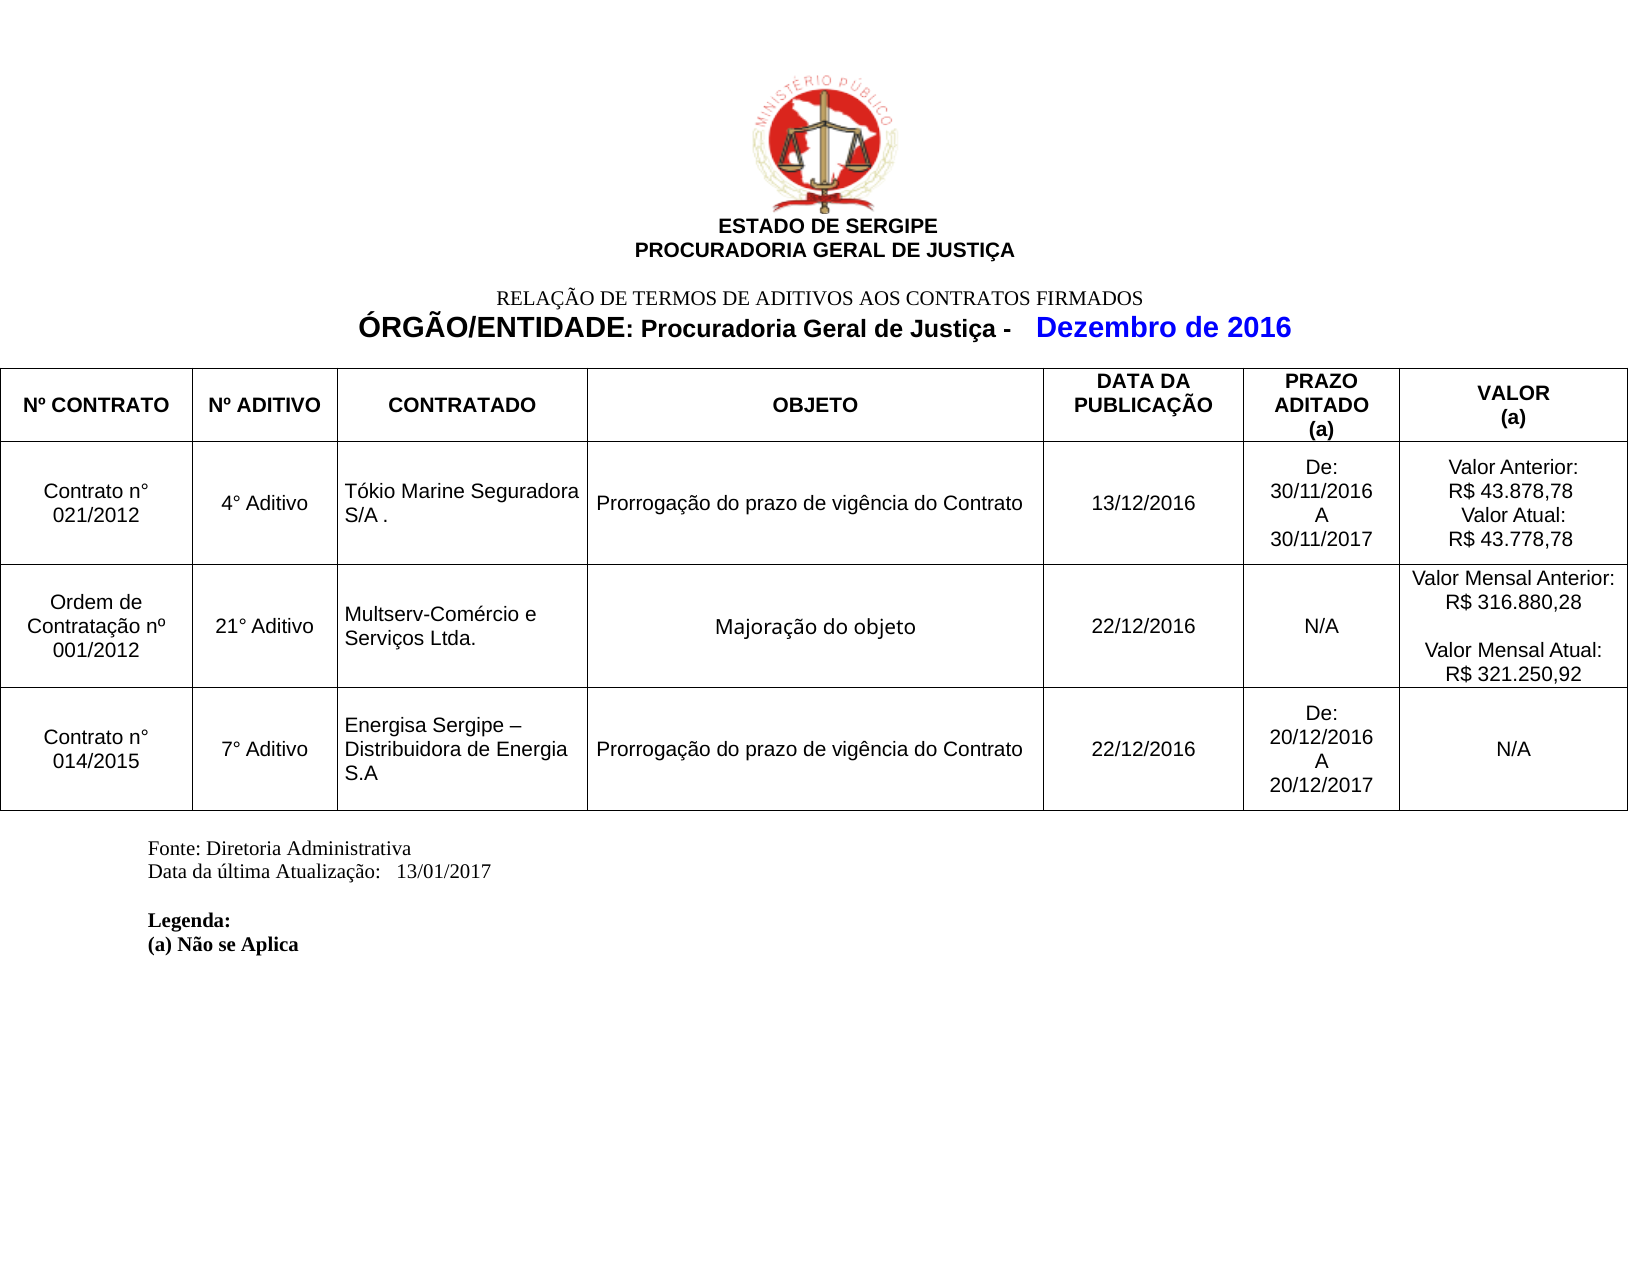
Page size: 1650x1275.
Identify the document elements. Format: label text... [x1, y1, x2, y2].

table_cell Valor Anterior: R$ 43.878,78 Valor Atual: R$ 43.778,78 [1400, 442, 1627, 564]
table_cell N/A [1400, 688, 1627, 810]
text RELAÇÃO DE TERMOS DE ADITIVOS AOS CONTRATOS FIRMADOS [148, 286, 1502, 310]
table_cell 13/12/2016 [1044, 442, 1243, 564]
text Fonte: Diretoria Administrativa [148, 835, 1502, 859]
table_header VALOR (a) [1400, 369, 1627, 441]
text Data da última Atualização: 13/01/2017 [148, 859, 1502, 883]
table_header CONTRATADO [338, 369, 587, 441]
text Legenda: [148, 908, 1502, 932]
table_cell 7° Aditivo [193, 688, 337, 810]
table_cell Multserv-Comércio e Serviços Ltda. [338, 565, 587, 687]
table_cell 22/12/2016 [1044, 565, 1243, 687]
table_cell Energisa Sergipe – Distribuidora de Energia S.A [338, 688, 587, 810]
table_cell Contrato n° 021/2012 [1, 442, 192, 564]
text ÓRGÃO/ENTIDADE: Procuradoria Geral de Justiça - Dezembro de 2016 [148, 310, 1502, 344]
table_cell 22/12/2016 [1044, 688, 1243, 810]
table_header OBJETO [588, 369, 1043, 441]
table_cell Contrato n° 014/2015 [1, 688, 192, 810]
table_header PRAZO ADITADO (a) [1244, 369, 1399, 441]
table_header DATA DA PUBLICAÇÃO [1044, 369, 1243, 441]
table_header Nº CONTRATO [1, 369, 192, 441]
table_cell 21° Aditivo [193, 565, 337, 687]
table_cell Valor Mensal Anterior: R$ 316.880,28 Valor Mensal Atual: R$ 321.250,92 [1400, 565, 1627, 687]
table_cell Tókio Marine Seguradora S/A . [338, 442, 587, 564]
table_cell De: 20/12/2016 A 20/12/2017 [1244, 688, 1399, 810]
table_cell Ordem de Contratação nº 001/2012 [1, 565, 192, 687]
table_cell 4° Aditivo [193, 442, 337, 564]
table_header Nº ADITIVO [193, 369, 337, 441]
table_cell De: 30/11/2016 A 30/11/2017 [1244, 442, 1399, 564]
text (a) Não se Aplica [148, 932, 1502, 956]
table_cell Prorrogação do prazo de vigência do Contrato [588, 442, 1043, 564]
table_cell Prorrogação do prazo de vigência do Contrato [588, 688, 1043, 810]
table_cell Majoração do objeto [588, 565, 1043, 687]
table_cell N/A [1244, 565, 1399, 687]
